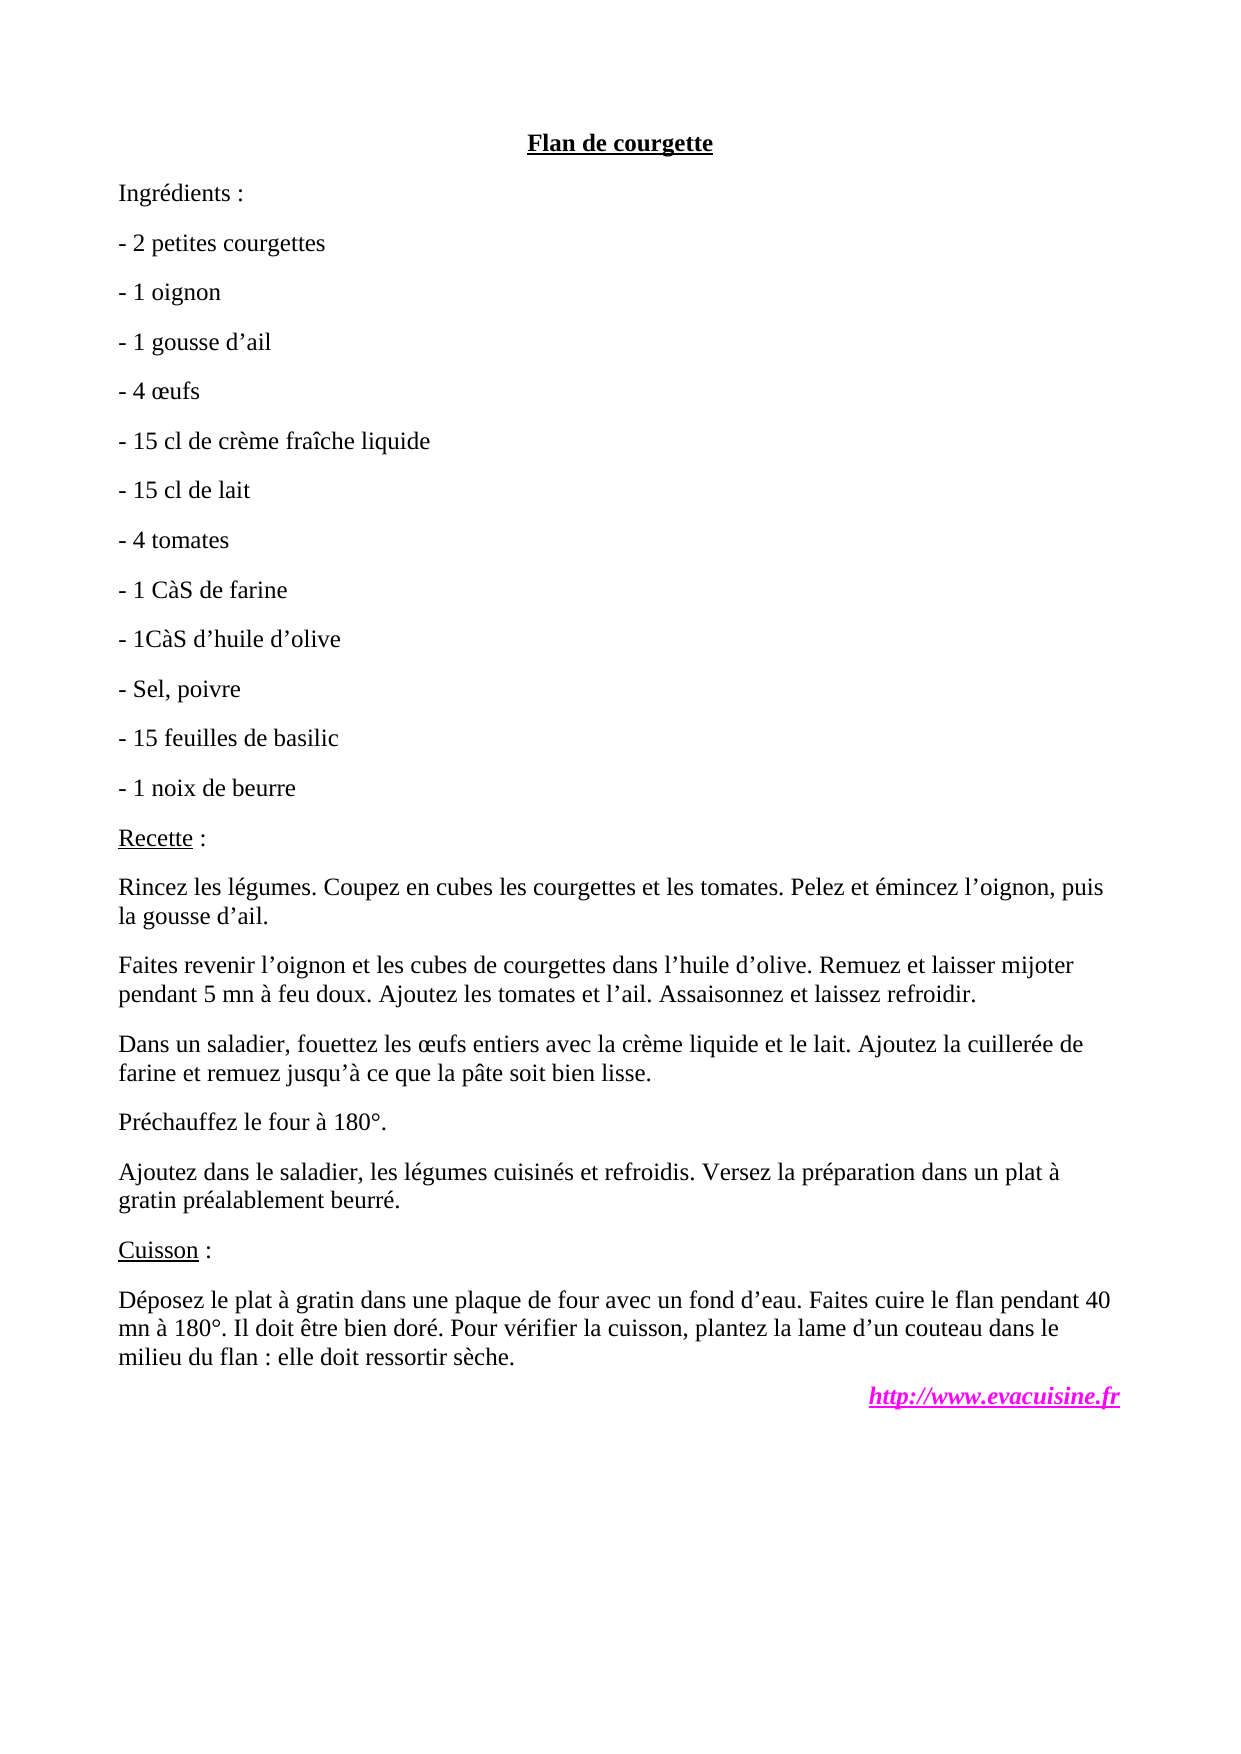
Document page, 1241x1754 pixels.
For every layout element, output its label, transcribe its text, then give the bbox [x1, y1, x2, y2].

text Faites revenir l’oignon et les cubes de courgettes dans l’huile d’olive. Remuez et laisser mijoter pendant 5 mn à feu doux. Ajoutez les tomates et l’ail. Assaisonnez et laissez refroidir. [118, 951, 1122, 1008]
text - 15 cl de lait [118, 476, 1122, 504]
text - 1CàS d’huile d’olive [118, 624, 1122, 653]
text - Sel, poivre [118, 674, 1122, 703]
text - 4 œufs [118, 376, 1122, 405]
text - 4 tomates [118, 525, 1122, 554]
text - 2 petites courgettes [118, 228, 1122, 256]
text - 15 cl de crème fraîche liquide [118, 426, 1122, 455]
text http://www.evacuisine.fr [118, 1381, 1122, 1410]
text - 15 feuilles de basilic [118, 723, 1122, 752]
text Déposez le plat à gratin dans une plaque de four avec un fond d’eau. Faites cuire le flan pendant 40 mn à 180°. Il doit être bien doré. Pour vérifier la cuisson, plantez la lame d’un couteau dans le milieu du flan : elle doit ressortir sèche. [118, 1285, 1122, 1371]
text Ajoutez dans le saladier, les légumes cuisinés et refroidis. Versez la préparation dans un plat à gratin préalablement beurré. [118, 1157, 1122, 1214]
text Flan de courgette [118, 128, 1122, 157]
text Cuisson : [118, 1235, 1122, 1264]
text Recette : [118, 823, 1122, 851]
text - 1 noix de beurre [118, 773, 1122, 802]
text Préchauffez le four à 180°. [118, 1107, 1122, 1136]
text Ingrédients : [118, 178, 1122, 207]
text - 1 gousse d’ail [118, 327, 1122, 356]
text - 1 oignon [118, 277, 1122, 306]
text Dans un saladier, fouettez les œufs entiers avec la crème liquide et le lait. Ajoutez la cuillerée de farine et remuez jusqu’à ce que la pâte soit bien lisse. [118, 1029, 1122, 1086]
text - 1 CàS de farine [118, 575, 1122, 603]
text Rincez les légumes. Coupez en cubes les courgettes et les tomates. Pelez et émincez l’oignon, puis la gousse d’ail. [118, 872, 1122, 930]
